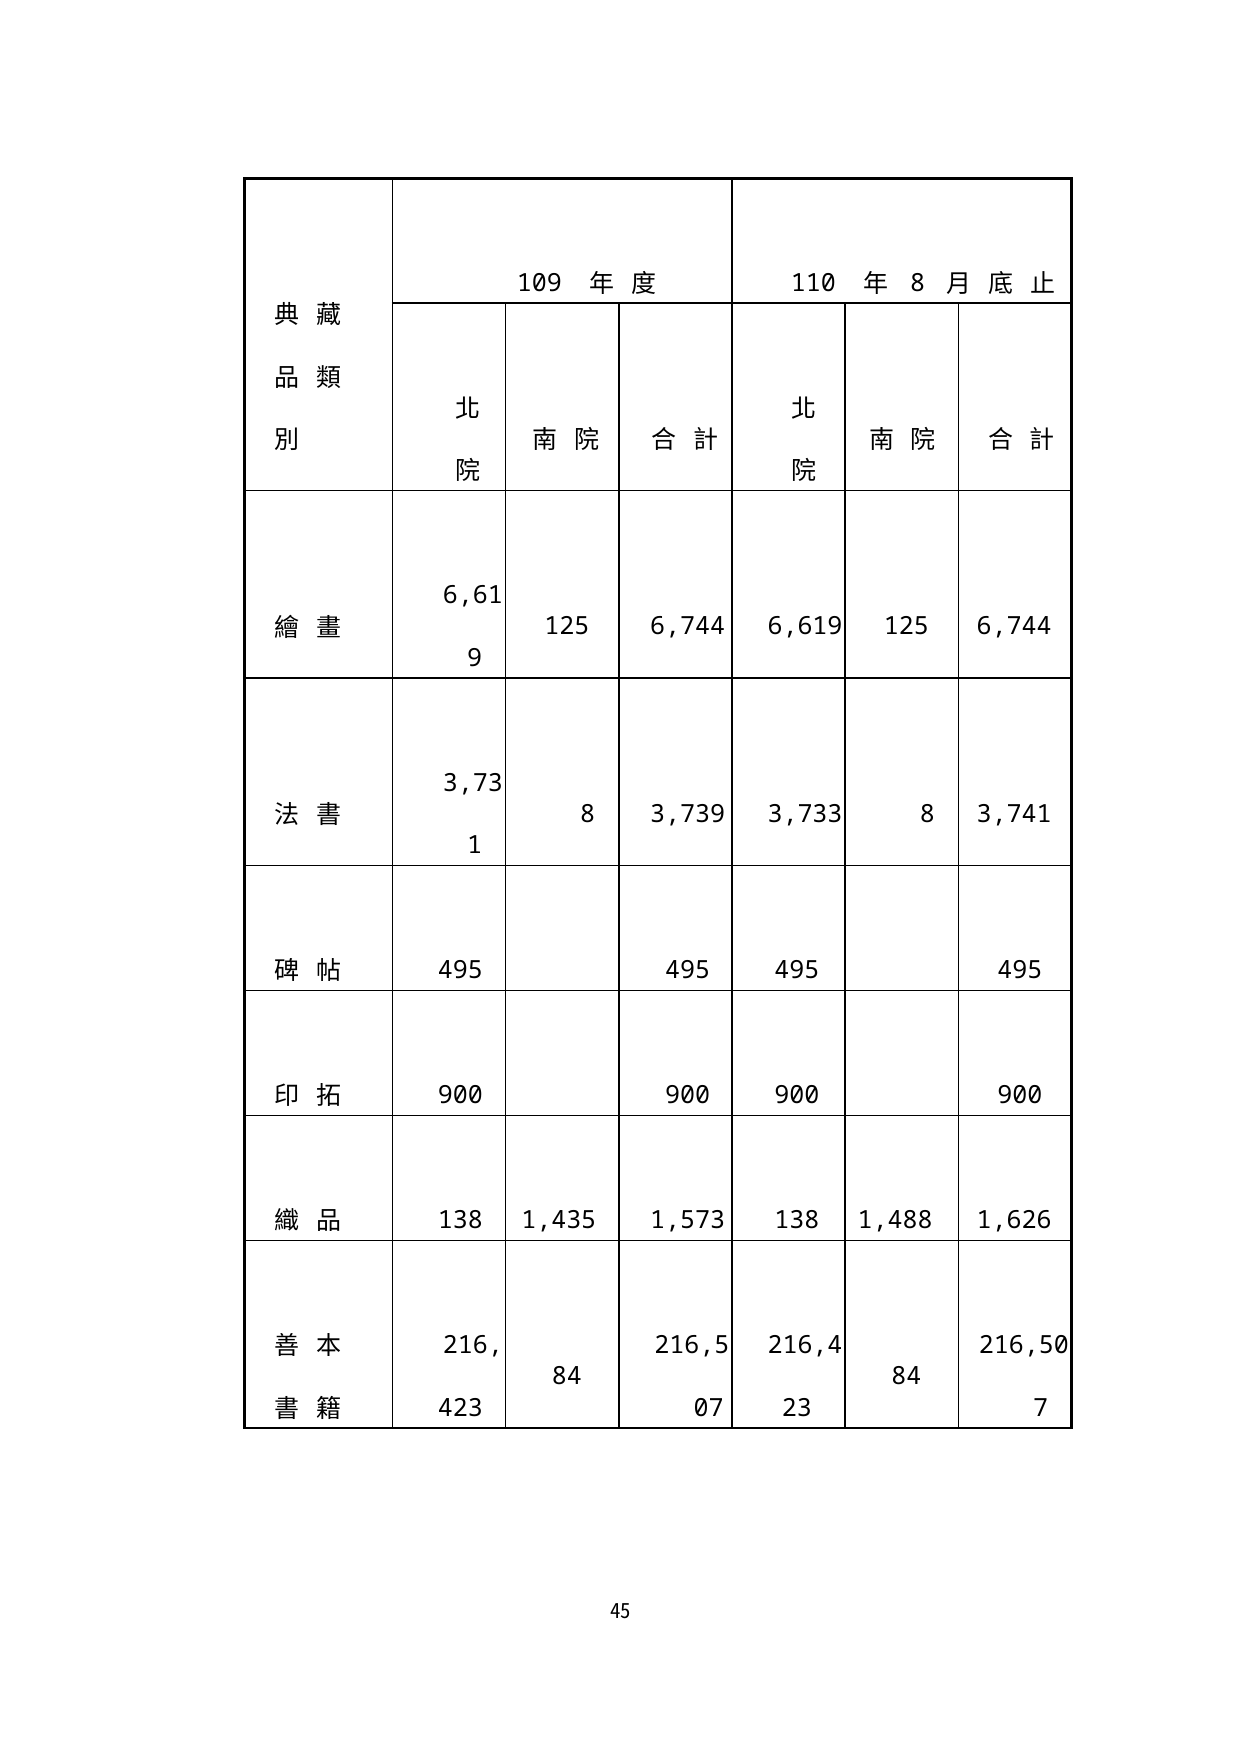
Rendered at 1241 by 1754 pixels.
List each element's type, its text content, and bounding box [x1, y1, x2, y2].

table_cell 1,573 [620, 1116, 731, 1240]
table_cell 印拓 [246, 991, 392, 1115]
table_cell 495 [959, 866, 1070, 990]
table_cell 495 [620, 866, 731, 990]
table_cell 碑帖 [246, 866, 392, 990]
table_cell 北院 [733, 304, 844, 490]
table_cell 南院 [846, 304, 958, 490]
table_cell 織品 [246, 1116, 392, 1240]
table_cell 125 [506, 491, 618, 677]
table_cell 8 [506, 679, 618, 865]
table_cell 138 [733, 1116, 844, 1240]
table_cell 3,741 [959, 679, 1070, 865]
table_cell 6,744 [620, 491, 731, 677]
table_cell 125 [846, 491, 958, 677]
table_cell 216,507 [959, 1241, 1070, 1427]
table_cell 84 [506, 1241, 618, 1427]
table_cell [846, 866, 958, 990]
table_cell 900 [620, 991, 731, 1115]
table_cell [506, 991, 618, 1115]
table_cell 900 [733, 991, 844, 1115]
table_cell 1,488 [846, 1116, 958, 1240]
table_cell 6,619 [393, 491, 505, 677]
table_cell 900 [959, 991, 1070, 1115]
table_cell 3,739 [620, 679, 731, 865]
table_cell 法書 [246, 679, 392, 865]
table_cell 138 [393, 1116, 505, 1240]
table_cell 北院 [393, 304, 505, 490]
table_cell 1,626 [959, 1116, 1070, 1240]
table_cell 216,423 [733, 1241, 844, 1427]
table_cell 合計 [620, 304, 731, 490]
table_cell 216,507 [620, 1241, 731, 1427]
table_header 110年8月底止 [733, 180, 1070, 302]
table_cell 84 [846, 1241, 958, 1427]
table_cell 南院 [506, 304, 618, 490]
table_cell 6,619 [733, 491, 844, 677]
table_cell 216,423 [393, 1241, 505, 1427]
table_cell 495 [733, 866, 844, 990]
table_cell 1,435 [506, 1116, 618, 1240]
table_cell 3,733 [733, 679, 844, 865]
table_cell 合計 [959, 304, 1070, 490]
table_cell [506, 866, 618, 990]
table_cell [846, 991, 958, 1115]
table_cell 繪畫 [246, 491, 392, 677]
table_header 典藏品類別 [246, 180, 392, 490]
table_cell 善本書籍 [246, 1241, 392, 1427]
table_header 109年度 [393, 180, 731, 302]
table_cell 900 [393, 991, 505, 1115]
table_cell 495 [393, 866, 505, 990]
table_cell 8 [846, 679, 958, 865]
table_cell 6,744 [959, 491, 1070, 677]
table_cell 3,731 [393, 679, 505, 865]
